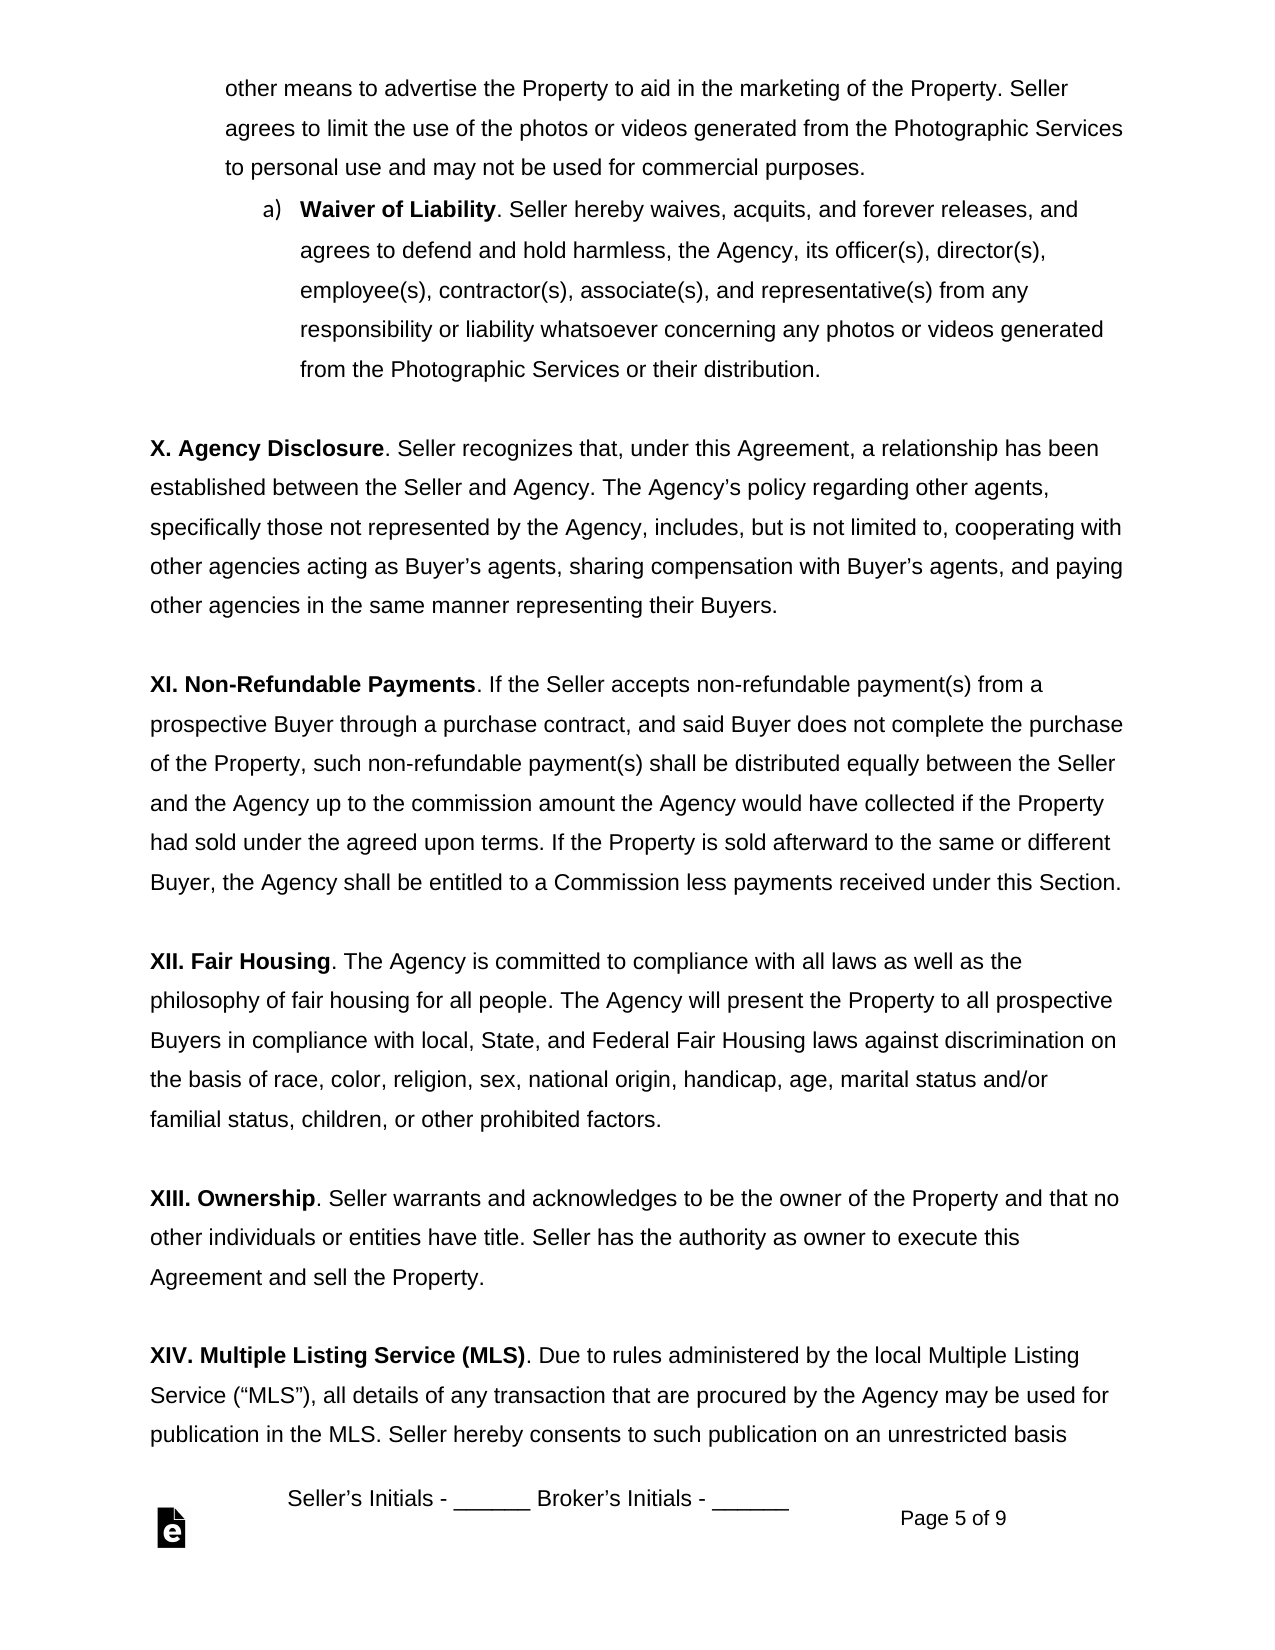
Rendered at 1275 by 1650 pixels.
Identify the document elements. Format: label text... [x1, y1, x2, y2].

text XII. Fair Housing. The Agency is committed to compliance with all laws as well as the philosophy of fair housing for all people. The Agency will present the Property to all prospective Buyers in compliance with local, State, and Federal Fair Housing laws against discrimination on the basis of race, color, religion, sex, national origin, handicap, age, marital status and/or familial status, children, or other prohibited factors. [150, 948, 1125, 1132]
text XI. Non-Refundable Payments. If the Seller accepts non-refundable payment(s) from a prospective Buyer through a purchase contract, and said Buyer does not complete the purchase of the Property, such non-refundable payment(s) shall be distributed equally between the Seller and the Agency up to the commission amount the Agency would have collected if the Property had sold under the agreed upon terms. If the Property is sold afterward to the same or different Buyer, the Agency shall be entitled to a Commission less payments received under this Section. [150, 671, 1125, 895]
text XIV. Multiple Listing Service (MLS). Due to rules administered by the local Multiple Listing Service (“MLS”), all details of any transaction that are procured by the Agency may be used for publication in the MLS. Seller hereby consents to such publication on an unrestricted basis [150, 1342, 1125, 1448]
list Waiver of Liability. Seller hereby waives, acquits, and forever releases, and agrees to defend and hold harmless, the Agency, its officer(s), director(s), employee(s), contractor(s), associate(s), and representative(s) from any responsibility or liability whatsoever concerning any photos or videos generated from the Photographic Services or their distribution. [262, 193, 1125, 382]
text other means to advertise the Property to aid in the marketing of the Property. Seller agrees to limit the use of the photos or videos generated from the Photographic Services to personal use and may not be used for commercial purposes. [225, 75, 1125, 180]
text X. Agency Disclosure. Seller recognizes that, under this Agreement, a relationship has been established between the Seller and Agency. The Agency’s policy regarding other agents, specifically those not represented by the Agency, includes, but is not limited to, cooperating with other agencies acting as Buyer’s agents, sharing compensation with Buyer’s agents, and paying other agencies in the same manner representing their Buyers. [150, 434, 1125, 619]
text XIII. Ownership. Seller warrants and acknowledges to be the owner of the Property and that no other individuals or entities have title. Seller has the authority as owner to execute this Agreement and sell the Property. [150, 1184, 1125, 1290]
